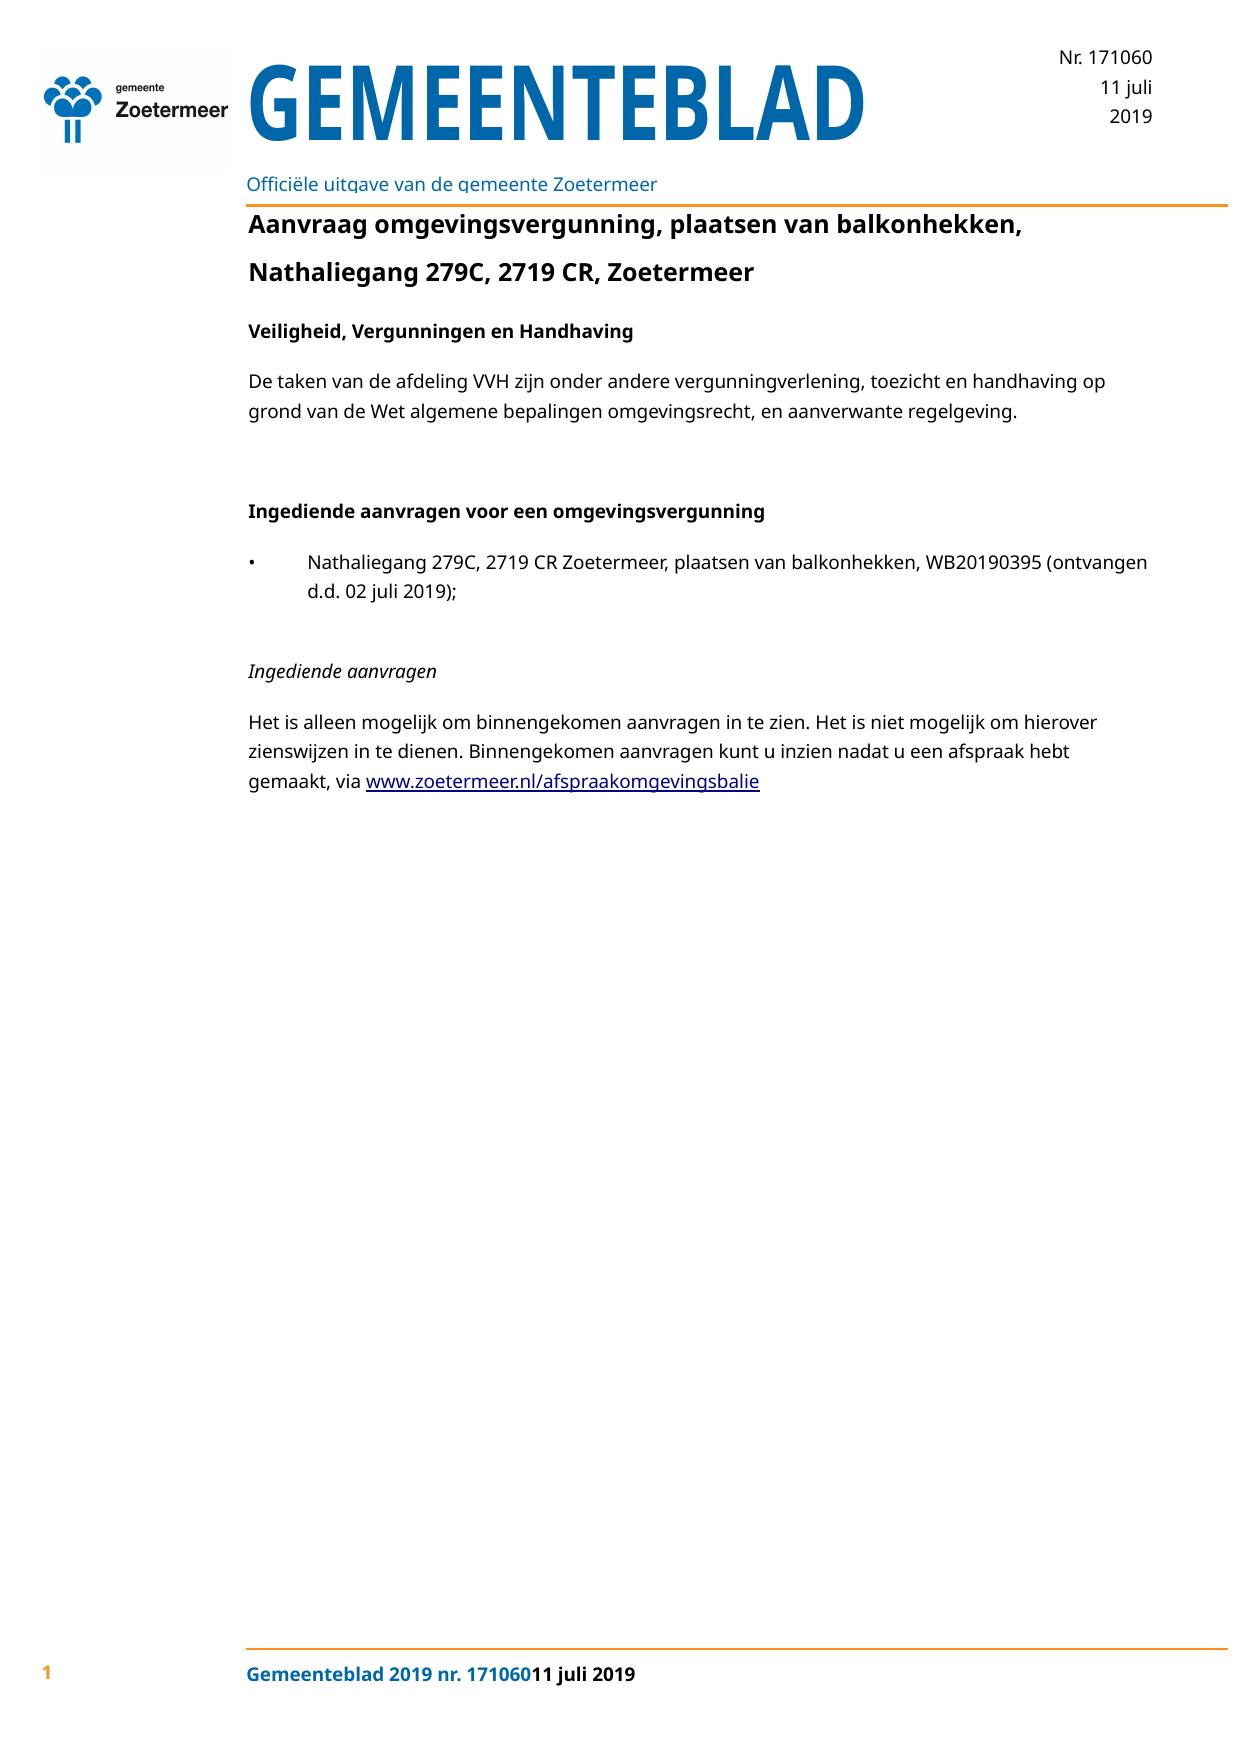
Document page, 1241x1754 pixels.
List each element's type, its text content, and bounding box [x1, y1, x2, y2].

text Veiligheid, Vergunningen en Handhaving [248, 318, 1152, 344]
text Het is alleen mogelijk om binnengekomen aanvragen in te zien. Het is niet mogelijk om hierover zienswijzen in te dienen. Binnengekomen aanvragen kunt u inzien nadat u een afspraak hebt gemaakt, via www.zoetermeer.nl/afspraakomgevingsbalie [248, 709, 1152, 794]
text De taken van de afdeling VVH zijn onder andere vergunningverlening, toezicht en handhaving op grond van de Wet algemene bepalingen omgevingsrecht, en aanverwante regelgeving. [248, 368, 1152, 424]
text Aanvraag omgevingsvergunning, plaatsen van balkonhekken, Nathaliegang 279C, 2719 CR, Zoetermeer [248, 207, 1152, 288]
text Ingediende aanvragen voor een omgevingsvergunning [248, 499, 1152, 524]
text Ingediende aanvragen [248, 659, 1152, 684]
list Nathaliegang 279C, 2719 CR Zoetermeer, plaatsen van balkonhekken, WB20190395 (ontvangen d.d. 02 juli 2019); [248, 549, 1152, 604]
picture [41, 47, 231, 172]
